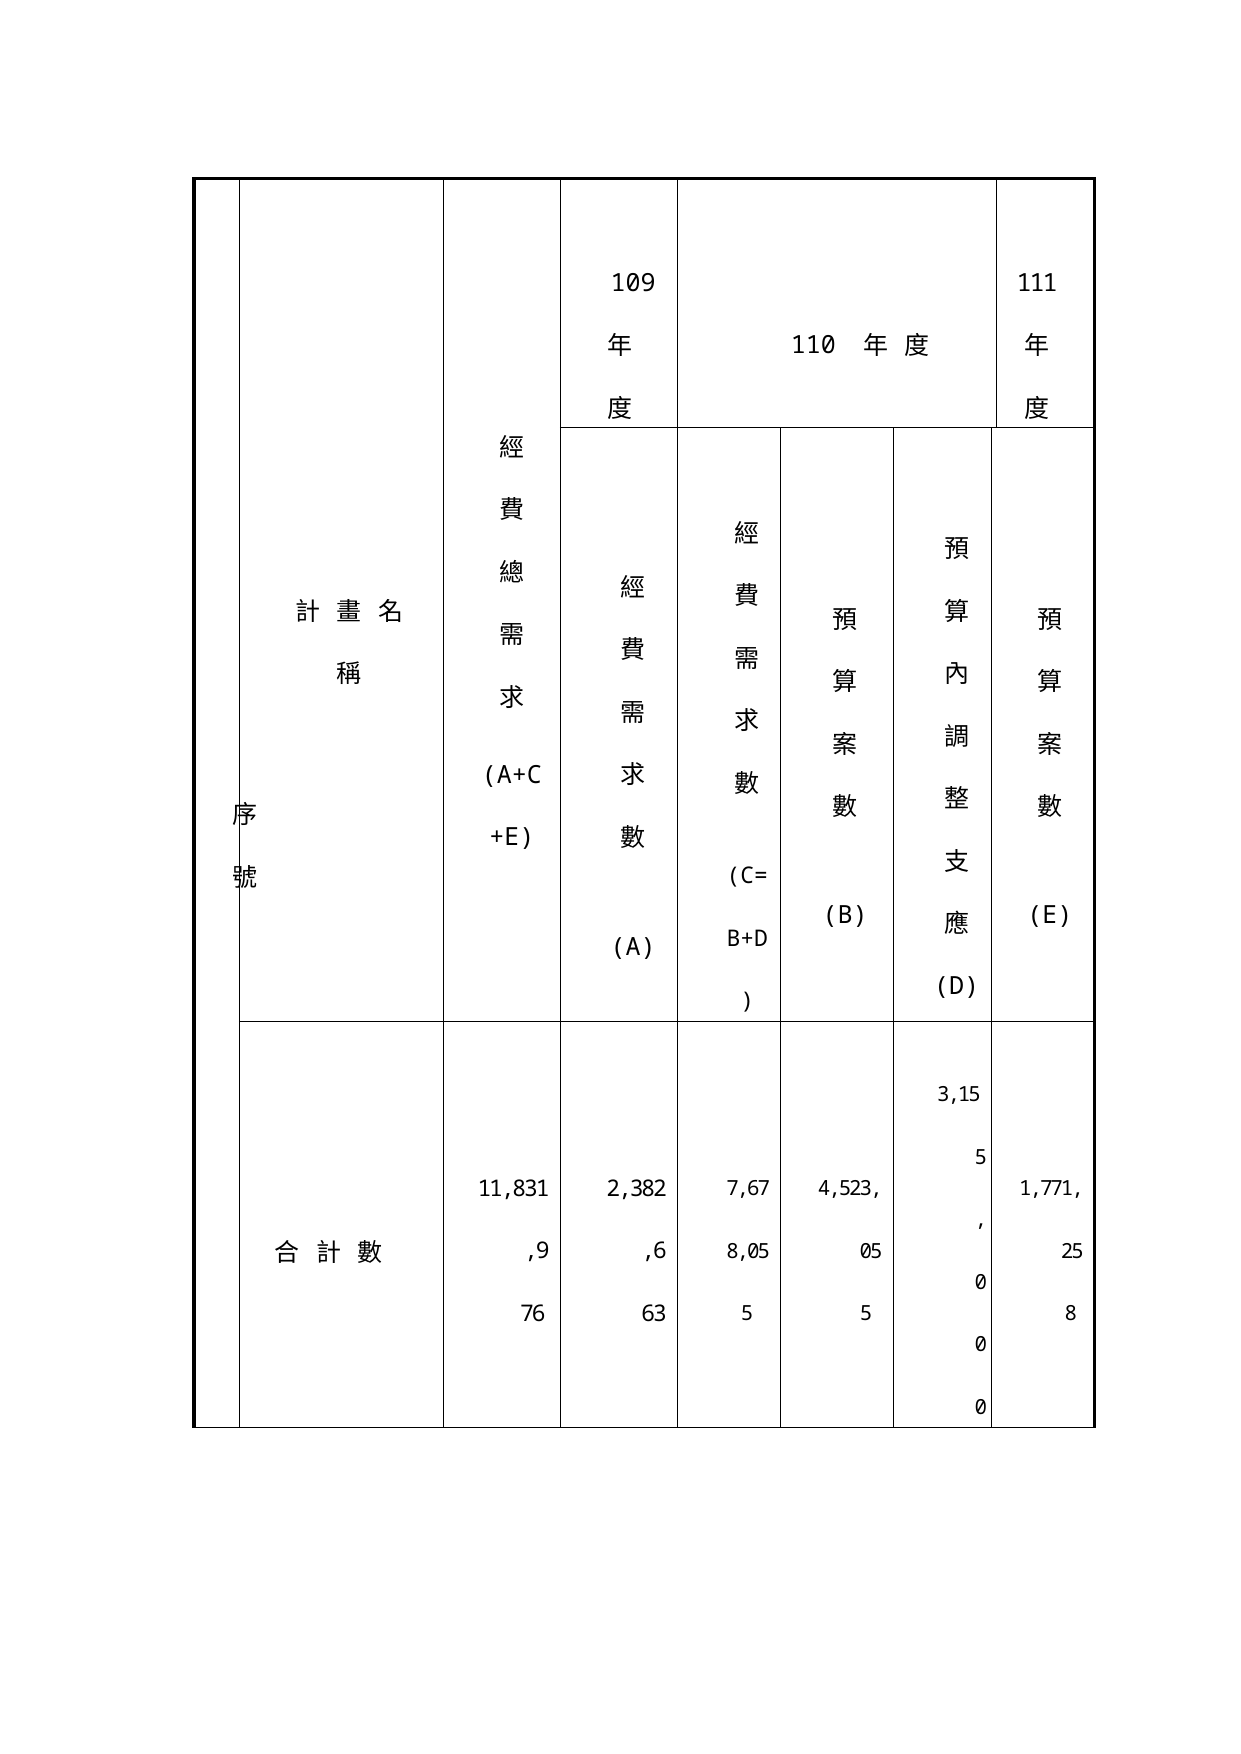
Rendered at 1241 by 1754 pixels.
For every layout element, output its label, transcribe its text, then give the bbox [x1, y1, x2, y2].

table_cell 2,382,663 [561, 1022, 677, 1427]
table_cell 經費需求數 (A) [561, 428, 677, 1021]
table_cell 預算內調整支應(D) [894, 428, 991, 1021]
table_header 110年度 [678, 180, 996, 427]
table_header 109年度 [561, 180, 677, 427]
table_cell 合計數 [240, 1022, 443, 1427]
table_cell 1,771,258 [992, 1022, 1093, 1427]
table_cell 經費需求數 (C=B+D) [678, 428, 780, 1021]
table_cell 3,155,000 [894, 1022, 991, 1427]
table_cell 7,678,055 [678, 1022, 780, 1427]
table_header 經費總需求 (A+C+E) [444, 180, 560, 1021]
table_cell 4,523,055 [781, 1022, 893, 1427]
table_cell 預算案數 (B) [781, 428, 893, 1021]
table_header 計畫名稱 [240, 180, 443, 1021]
table_cell 預算案數 (E) [992, 428, 1093, 1021]
table_cell 11,831,976 [444, 1022, 560, 1427]
table_header 序號 [196, 180, 239, 1427]
table_header 111年度 [997, 180, 1093, 427]
